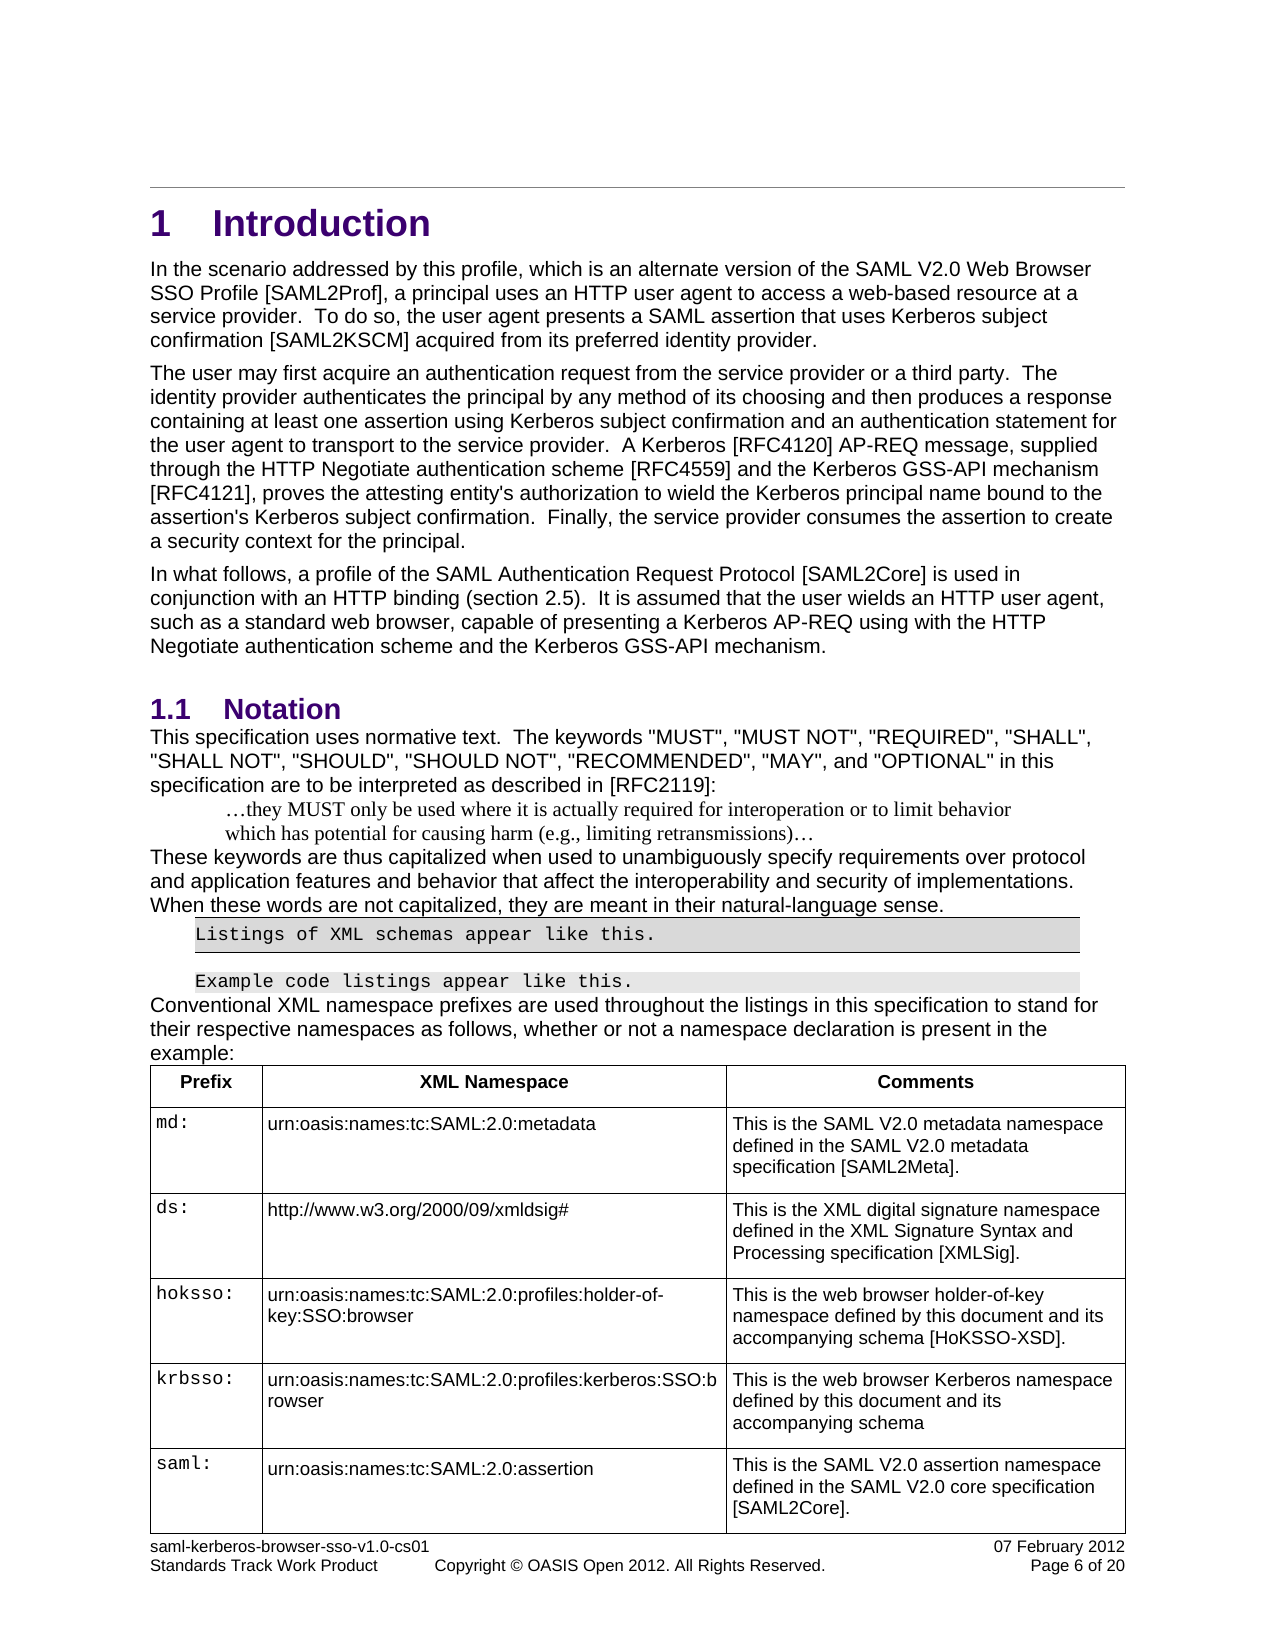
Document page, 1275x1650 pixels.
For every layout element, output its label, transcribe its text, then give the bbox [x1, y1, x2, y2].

table_cell saml: [151, 1449, 262, 1533]
table_cell krbsso: [151, 1364, 262, 1448]
text Example code listings appear like this. [195, 972, 1080, 993]
table_header XML Namespace [263, 1066, 726, 1107]
text In what follows, a profile of the SAML Authentication Request Protocol [SAML2Core] is used in conjunction with an HTTP binding (section 2.5). It is assumed that the user wields an HTTP user agent, such as a standard web browser, capable of presenting a Kerberos AP-REQ using with the HTTP Negotiate authentication scheme and the Kerberos GSS-API mechanism. [150, 562, 1125, 658]
table_cell urn:oasis:names:tc:SAML:2.0:assertion [263, 1449, 726, 1533]
text The user may first acquire an authentication request from the service provider or a third party. The identity provider authenticates the principal by any method of its choosing and then produces a response containing at least one assertion using Kerberos subject confirmation and an authentication statement for the user agent to transport to the service provider. A Kerberos [RFC4120] AP-REQ message, supplied through the HTTP Negotiate authentication scheme [RFC4559] and the Kerberos GSS-API mechanism [RFC4121], proves the attesting entity's authorization to wield the Kerberos principal name bound to the assertion's Kerberos subject confirmation. Finally, the service provider consumes the assertion to create a security context for the principal. [150, 361, 1125, 553]
subtitle Notation [150, 692, 1125, 725]
text …they MUST only be used where it is actually required for interoperation or to limit behavior which has potential for causing harm (e.g., limiting retransmissions)… [225, 797, 1020, 845]
text Listings of XML schemas appear like this. [195, 918, 1080, 952]
table_cell md: [151, 1108, 262, 1192]
table_cell http://www.w3.org/2000/09/xmldsig# [263, 1194, 726, 1278]
table_cell This is the web browser Kerberos namespace defined by this document and its accompanying schema [727, 1364, 1125, 1448]
table_header Comments [727, 1066, 1125, 1107]
text Conventional XML namespace prefixes are used throughout the listings in this specification to stand for their respective namespaces as follows, whether or not a namespace declaration is present in the example: [150, 993, 1125, 1065]
table_cell urn:oasis:names:tc:SAML:2.0:profiles:kerberos:SSO:browser [263, 1364, 726, 1448]
subtitle Introduction [150, 188, 1125, 244]
table_cell This is the SAML V2.0 metadata namespace defined in the SAML V2.0 metadata specification [SAML2Meta]. [727, 1108, 1125, 1192]
table_header Prefix [151, 1066, 262, 1107]
table_cell This is the SAML V2.0 assertion namespace defined in the SAML V2.0 core specification [SAML2Core]. [727, 1449, 1125, 1533]
table_cell ds: [151, 1194, 262, 1278]
table_cell urn:oasis:names:tc:SAML:2.0:profiles:holder-of-key:SSO:browser [263, 1279, 726, 1363]
text This specification uses normative text. The keywords "MUST", "MUST NOT", "REQUIRED", "SHALL", "SHALL NOT", "SHOULD", "SHOULD NOT", "RECOMMENDED", "MAY", and "OPTIONAL" in this specification are to be interpreted as described in [RFC2119]: [150, 725, 1125, 797]
table_cell This is the web browser holder-of-key namespace defined by this document and its accompanying schema [HoKSSO-XSD]. [727, 1279, 1125, 1363]
text In the scenario addressed by this profile, which is an alternate version of the SAML V2.0 Web Browser SSO Profile [SAML2Prof], a principal uses an HTTP user agent to access a web-based resource at a service provider. To do so, the user agent presents a SAML assertion that uses Kerberos subject confirmation [SAML2KSCM] acquired from its preferred identity provider. [150, 256, 1125, 352]
table_cell This is the XML digital signature namespace defined in the XML Signature Syntax and Processing specification [XMLSig]. [727, 1194, 1125, 1278]
table_cell urn:oasis:names:tc:SAML:2.0:metadata [263, 1108, 726, 1192]
table_cell hoksso: [151, 1279, 262, 1363]
text These keywords are thus capitalized when used to unambiguously specify requirements over protocol and application features and behavior that affect the interoperability and security of implementations. When these words are not capitalized, they are meant in their natural-language sense. [150, 845, 1125, 917]
